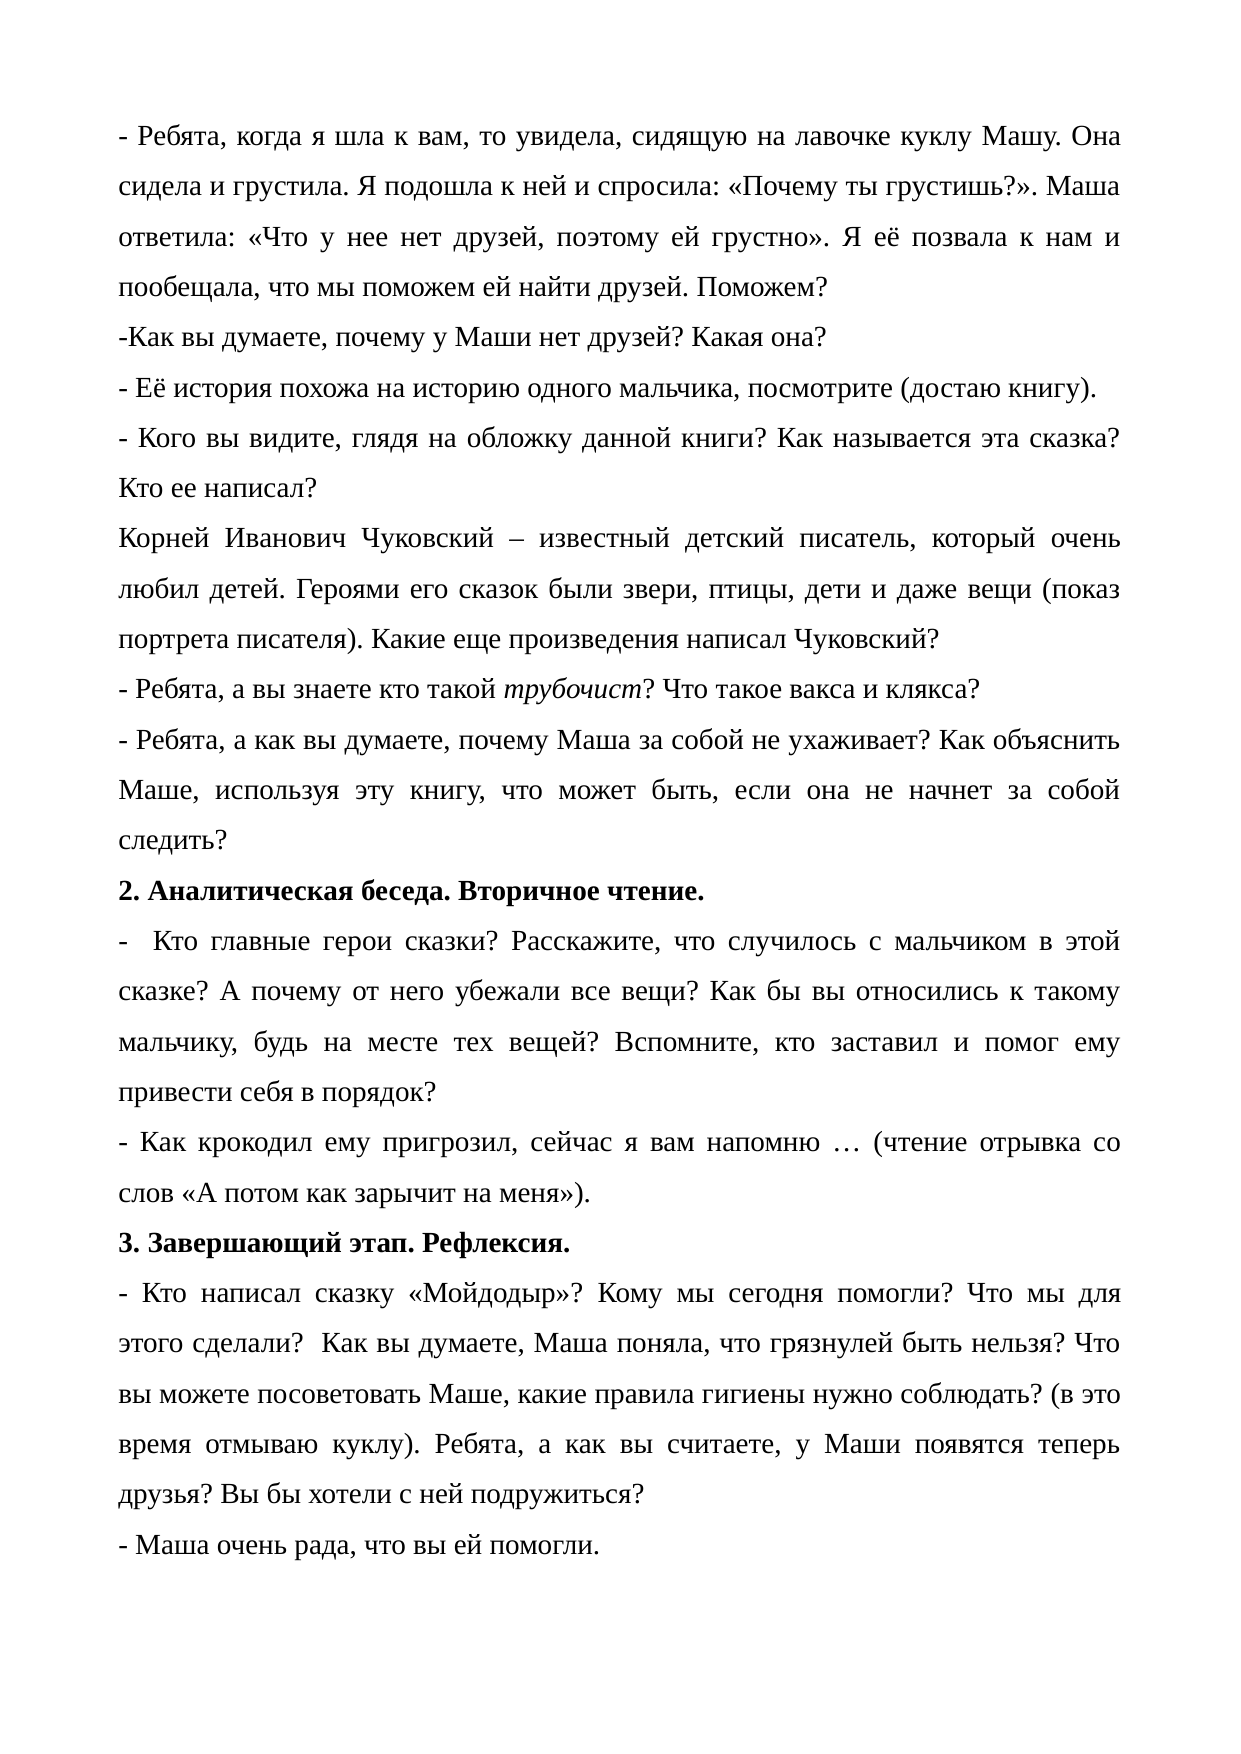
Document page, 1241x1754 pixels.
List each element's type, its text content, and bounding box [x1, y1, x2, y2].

text - Как крокодил ему пригрозил, сейчас я вам напомню … (чтение отрывка со слов «А потом как зарычит на меня»). [118, 1124, 1122, 1208]
text 2. Аналитическая беседа. Вторичное чтение. [118, 873, 1122, 906]
text 3. Завершающий этап. Рефлексия. [118, 1225, 1122, 1258]
text -Как вы думаете, почему у Маши нет друзей? Какая она? [118, 319, 1122, 353]
text - Маша очень рада, что вы ей помогли. [118, 1527, 1122, 1560]
text - Кто главные герои сказки? Расскажите, что случилось с мальчиком в этой сказке? А почему от него убежали все вещи? Как бы вы относились к такому мальчику, будь на месте тех вещей? Вспомните, кто заставил и помог ему привести себя в порядок? [118, 923, 1122, 1108]
text - Кого вы видите, глядя на обложку данной книги? Как называется эта сказка? Кто ее написал? [118, 420, 1122, 504]
text - Ребята, а как вы думаете, почему Маша за собой не ухаживает? Как объяснить Маше, используя эту книгу, что может быть, если она не начнет за собой следить? [118, 722, 1122, 856]
text - Ребята, когда я шла к вам, то увидела, сидящую на лавочке куклу Машу. Она сидела и грустила. Я подошла к ней и спросила: «Почему ты грустишь?». Маша ответила: «Что у нее нет друзей, поэтому ей грустно». Я её позвала к нам и пообещала, что мы поможем ей найти друзей. Поможем? [118, 118, 1122, 303]
text Корней Иванович Чуковский – известный детский писатель, который очень любил детей. Героями его сказок были звери, птицы, дети и даже вещи (показ портрета писателя). Какие еще произведения написал Чуковский? [118, 521, 1122, 655]
text - Кто написал сказку «Мойдодыр»? Кому мы сегодня помогли? Что мы для этого сделали? Как вы думаете, Маша поняла, что грязнулей быть нельзя? Что вы можете посоветовать Маше, какие правила гигиены нужно соблюдать? (в это время отмываю куклу). Ребята, а как вы считаете, у Маши появятся теперь друзья? Вы бы хотели с ней подружиться? [118, 1275, 1122, 1510]
text - Ребята, а вы знаете кто такой трубочист? Что такое вакса и клякса? [118, 672, 1122, 705]
text - Её история похожа на историю одного мальчика, посмотрите (достаю книгу). [118, 370, 1122, 403]
